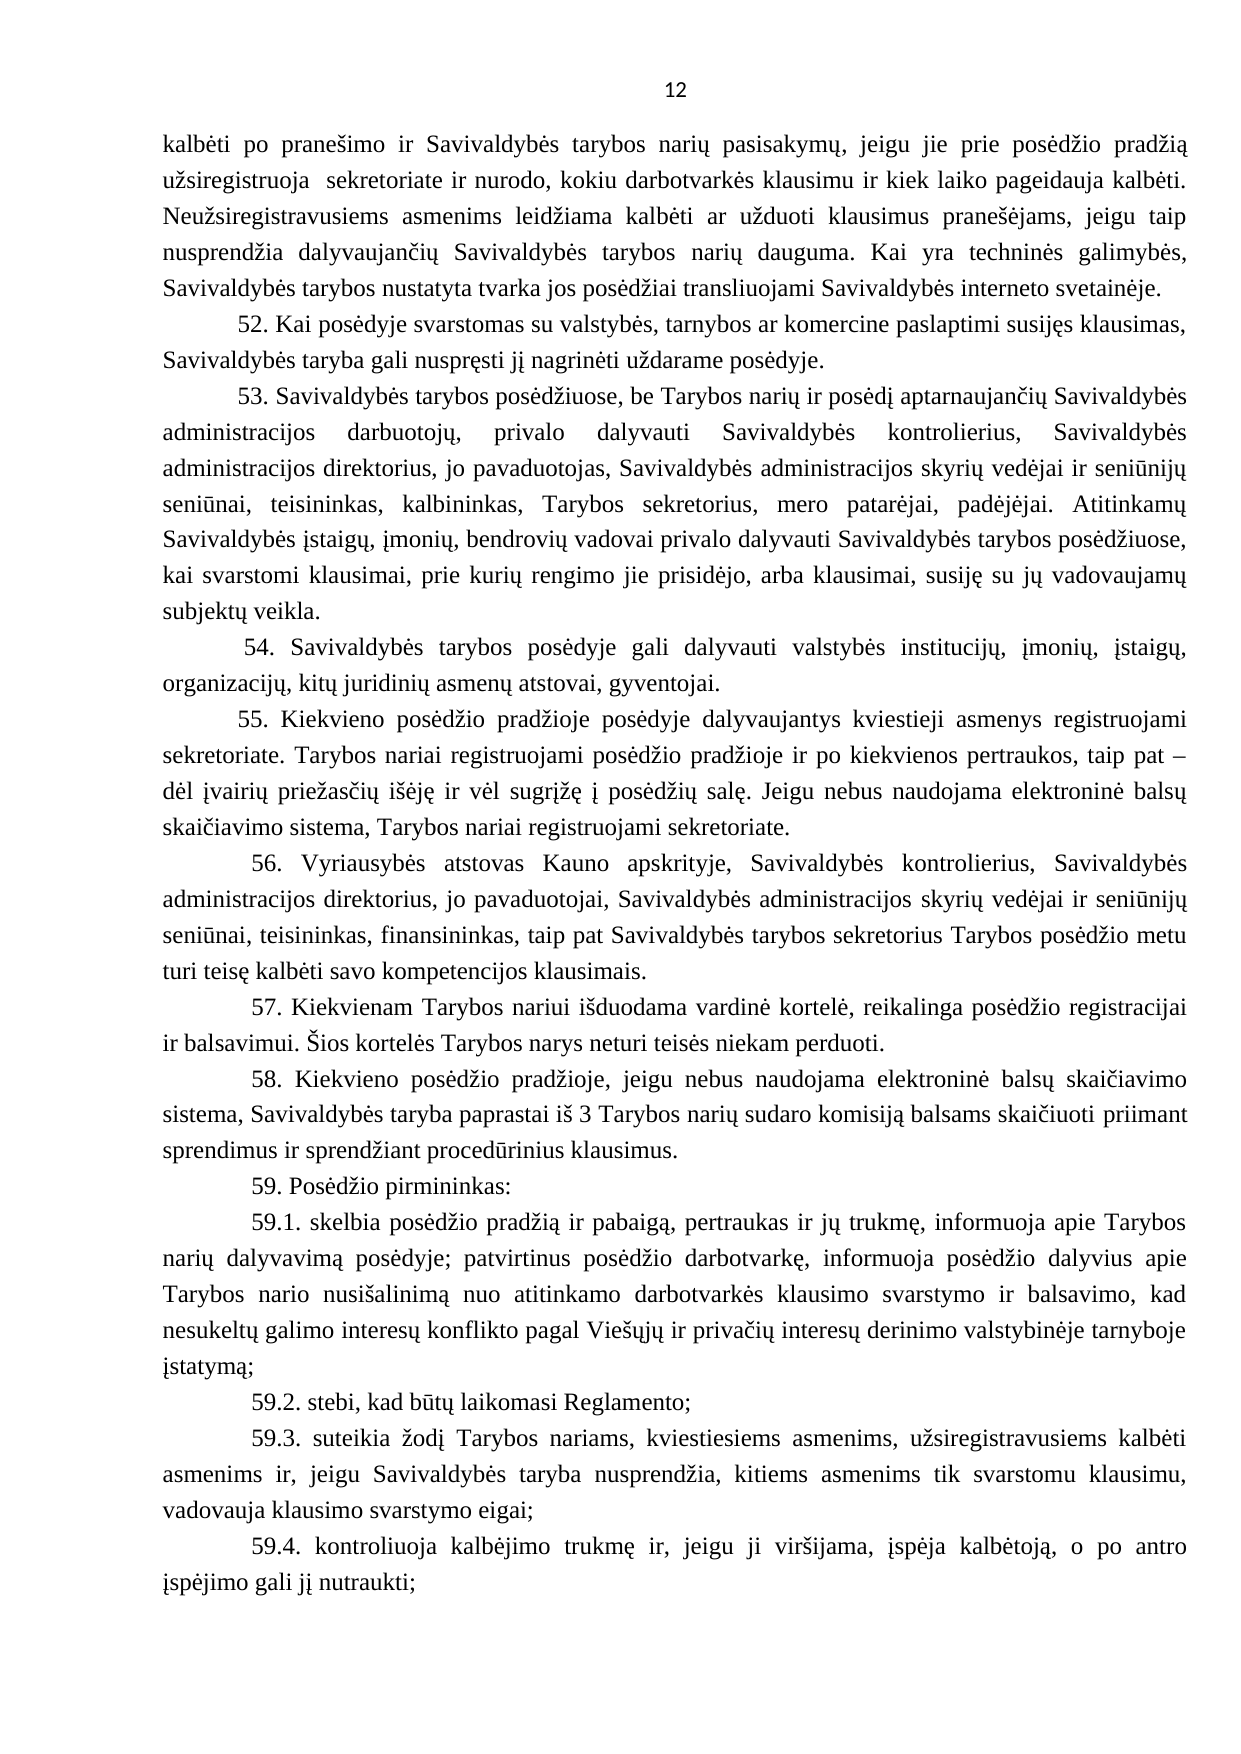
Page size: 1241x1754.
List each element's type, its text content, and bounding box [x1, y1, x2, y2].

text 59.4. kontroliuoja kalbėjimo trukmę ir, jeigu ji viršijama, įspėja kalbėtoją, o po antro įspėjimo gali jį nutraukti; [162, 1531, 1187, 1596]
text 56. Vyriausybės atstovas Kauno apskrityje, Savivaldybės kontrolierius, Savivaldybės administracijos direktorius, jo pavaduotojai, Savivaldybės administracijos skyrių vedėjai ir seniūnijų seniūnai, teisininkas, finansininkas, taip pat Savivaldybės tarybos sekretorius Tarybos posėdžio metu turi teisę kalbėti savo kompetencijos klausimais. [162, 848, 1187, 984]
text 52. Kai posėdyje svarstomas su valstybės, tarnybos ar komercine paslaptimi susijęs klausimas, Savivaldybės taryba gali nuspręsti jį nagrinėti uždarame posėdyje. [162, 309, 1187, 374]
text 54. Savivaldybės tarybos posėdyje gali dalyvauti valstybės institucijų, įmonių, įstaigų, organizacijų, kitų juridinių asmenų atstovai, gyventojai. [162, 632, 1187, 697]
text 59. Posėdžio pirmininkas: [162, 1171, 1187, 1200]
text kalbėti po pranešimo ir Savivaldybės tarybos narių pasisakymų, jeigu jie prie posėdžio pradžią užsiregistruoja sekretoriate ir nurodo, kokiu darbotvarkės klausimu ir kiek laiko pageidauja kalbėti. Neužsiregistravusiems asmenims leidžiama kalbėti ar užduoti klausimus pranešėjams, jeigu taip nusprendžia dalyvaujančių Savivaldybės tarybos narių dauguma. Kai yra techninės galimybės, Savivaldybės tarybos nustatyta tvarka jos posėdžiai transliuojami Savivaldybės interneto svetainėje. [162, 129, 1187, 302]
text 57. Kiekvienam Tarybos nariui išduodama vardinė kortelė, reikalinga posėdžio registracijai ir balsavimui. Šios kortelės Tarybos narys neturi teisės niekam perduoti. [162, 992, 1187, 1056]
text 59.3. suteikia žodį Tarybos nariams, kviestiesiems asmenims, užsiregistravusiems kalbėti asmenims ir, jeigu Savivaldybės taryba nusprendžia, kitiems asmenims tik svarstomu klausimu, vadovauja klausimo svarstymo eigai; [162, 1423, 1187, 1524]
text 58. Kiekvieno posėdžio pradžioje, jeigu nebus naudojama elektroninė balsų skaičiavimo sistema, Savivaldybės taryba paprastai iš 3 Tarybos narių sudaro komisiją balsams skaičiuoti priimant sprendimus ir sprendžiant procedūrinius klausimus. [162, 1064, 1187, 1164]
text 53. Savivaldybės tarybos posėdžiuose, be Tarybos narių ir posėdį aptarnaujančių Savivaldybės administracijos darbuotojų, privalo dalyvauti Savivaldybės kontrolierius, Savivaldybės administracijos direktorius, jo pavaduotojas, Savivaldybės administracijos skyrių vedėjai ir seniūnijų seniūnai, teisininkas, kalbininkas, Tarybos sekretorius, mero patarėjai, padėjėjai. Atitinkamų Savivaldybės įstaigų, įmonių, bendrovių vadovai privalo dalyvauti Savivaldybės tarybos posėdžiuose, kai svarstomi klausimai, prie kurių rengimo jie prisidėjo, arba klausimai, susiję su jų vadovaujamų subjektų veikla. [162, 381, 1187, 625]
text 59.2. stebi, kad būtų laikomasi Reglamento; [162, 1387, 1187, 1416]
text 59.1. skelbia posėdžio pradžią ir pabaigą, pertraukas ir jų trukmę, informuoja apie Tarybos narių dalyvavimą posėdyje; patvirtinus posėdžio darbotvarkę, informuoja posėdžio dalyvius apie Tarybos nario nusišalinimą nuo atitinkamo darbotvarkės klausimo svarstymo ir balsavimo, kad nesukeltų galimo interesų konflikto pagal Viešųjų ir privačių interesų derinimo valstybinėje tarnyboje įstatymą; [162, 1207, 1187, 1380]
text 55. Kiekvieno posėdžio pradžioje posėdyje dalyvaujantys kviestieji asmenys registruojami sekretoriate. Tarybos nariai registruojami posėdžio pradžioje ir po kiekvienos pertraukos, taip pat – dėl įvairių priežasčių išėję ir vėl sugrįžę į posėdžių salę. Jeigu nebus naudojama elektroninė balsų skaičiavimo sistema, Tarybos nariai registruojami sekretoriate. [162, 704, 1187, 841]
